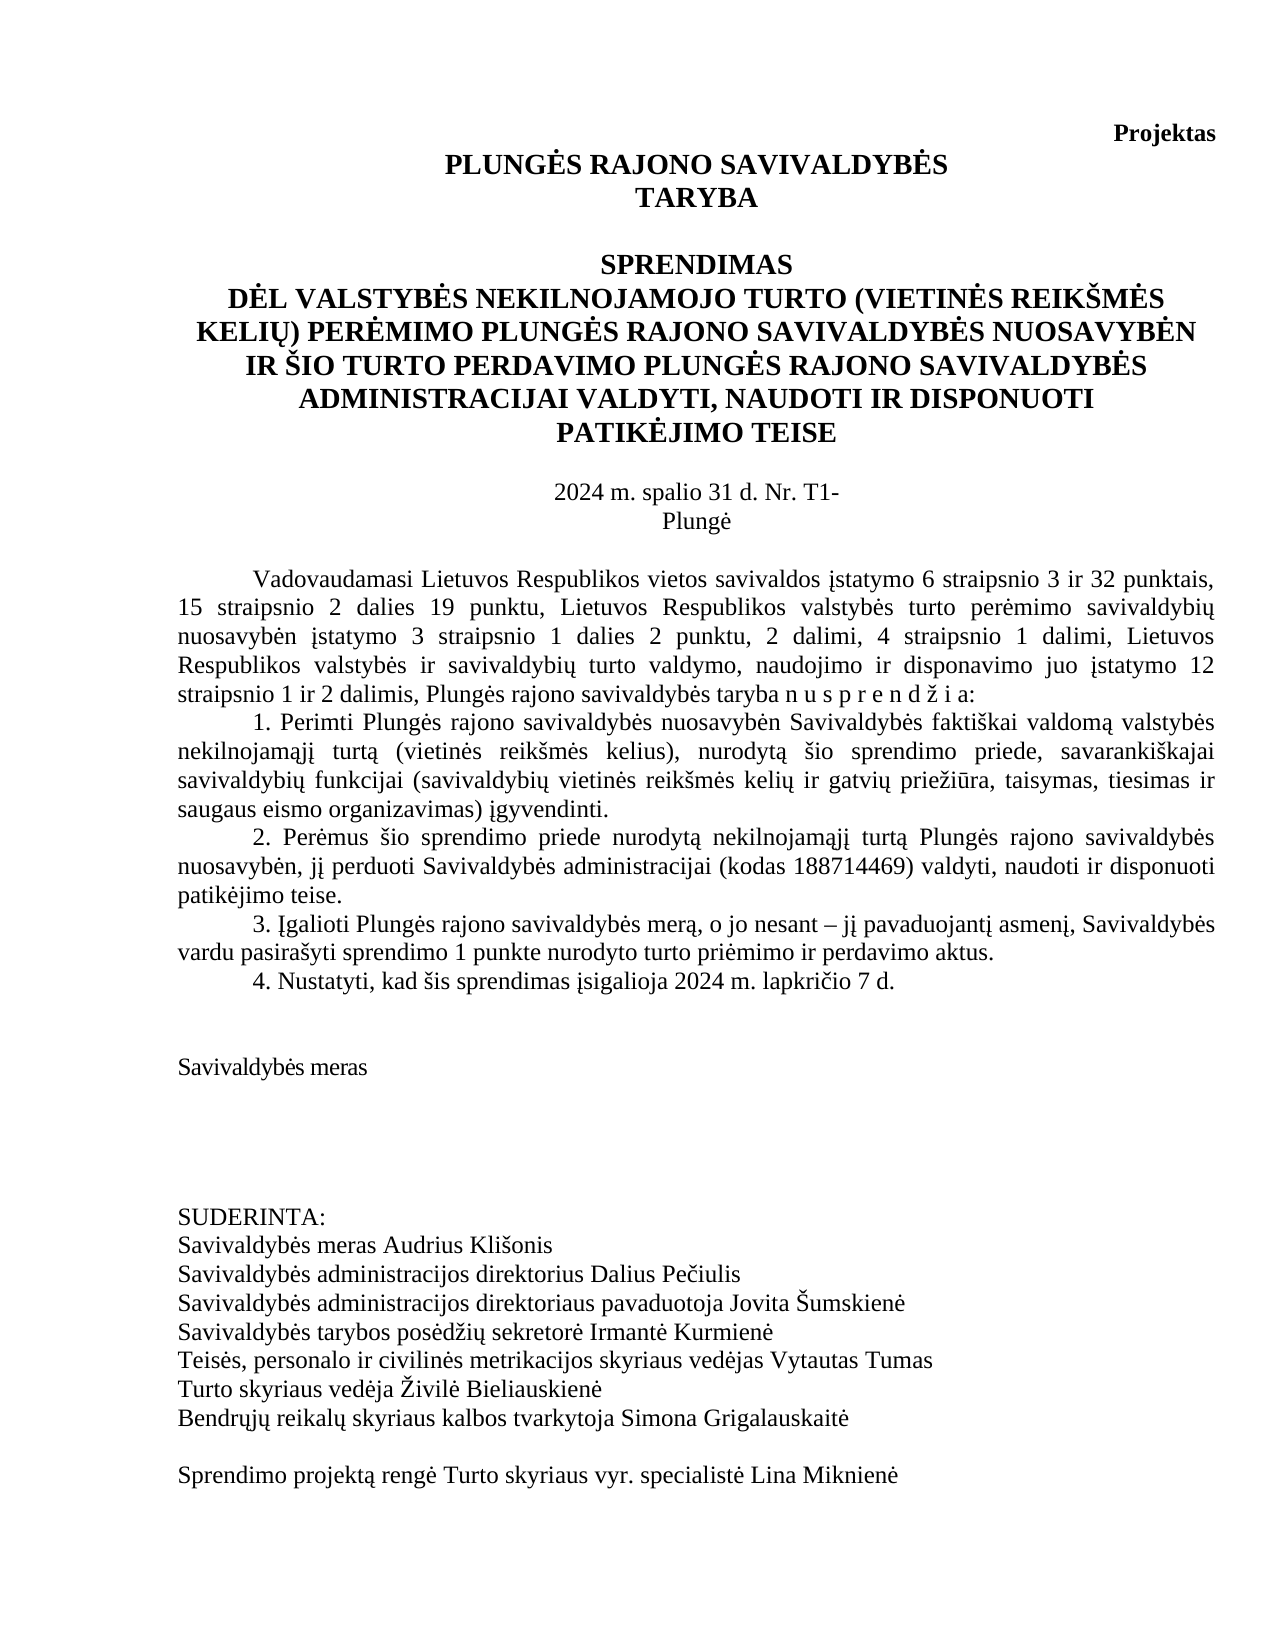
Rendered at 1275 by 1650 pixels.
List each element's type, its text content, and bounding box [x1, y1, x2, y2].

text SUDERINTA: [177, 1202, 1216, 1230]
text 2024 m. spalio 31 d. Nr. T1- [177, 477, 1216, 506]
text 3. Įgalioti Plungės rajono savivaldybės merą, o jo nesant – jį pavaduojantį asmenį, Savivaldybės vardu pasirašyti sprendimo 1 punkte nurodyto turto priėmimo ir perdavimo aktus. [177, 909, 1216, 966]
text Savivaldybės administracijos direktoriaus pavaduotoja Jovita Šumskienė [177, 1288, 1216, 1317]
text Projektas [177, 118, 1216, 147]
text Bendrųjų reikalų skyriaus kalbos tvarkytoja Simona Grigalauskaitė [177, 1403, 1216, 1432]
text Plungė [177, 506, 1216, 535]
text Turto skyriaus vedėja Živilė Bieliauskienė [177, 1374, 1216, 1403]
text PATIKĖJIMO TEISE [177, 415, 1216, 449]
text SPRENDIMAS [177, 247, 1216, 281]
text Teisės, personalo ir civilinės metrikacijos skyriaus vedėjas Vytautas Tumas [177, 1345, 1216, 1374]
text 1. Perimti Plungės rajono savivaldybės nuosavybėn Savivaldybės faktiškai valdomą valstybės nekilnojamąjį turtą (vietinės reikšmės kelius), nurodytą šio sprendimo priede, savarankiškajai savivaldybių funkcijai (savivaldybių vietinės reikšmės kelių ir gatvių priežiūra, taisymas, tiesimas ir saugaus eismo organizavimas) įgyvendinti. [177, 707, 1216, 822]
text Sprendimo projektą rengė Turto skyriaus vyr. specialistė Lina Miknienė [177, 1460, 1216, 1489]
text 4. Nustatyti, kad šis sprendimas įsigalioja 2024 m. lapkričio 7 d. [177, 966, 1216, 995]
text Savivaldybės meras [177, 1052, 1216, 1081]
text 2. Perėmus šio sprendimo priede nurodytą nekilnojamąjį turtą Plungės rajono savivaldybės nuosavybėn, jį perduoti Savivaldybės administracijai (kodas 188714469) valdyti, naudoti ir disponuoti patikėjimo teise. [177, 822, 1216, 909]
text Savivaldybės administracijos direktorius Dalius Pečiulis [177, 1259, 1216, 1288]
text TARYBA [177, 180, 1216, 214]
text Savivaldybės meras Audrius Klišonis [177, 1230, 1216, 1259]
text PLUNGĖS RAJONO SAVIVALDYBĖS [177, 147, 1216, 180]
text Savivaldybės tarybos posėdžių sekretorė Irmantė Kurmienė [177, 1317, 1216, 1345]
text Vadovaudamasi Lietuvos Respublikos vietos savivaldos įstatymo 6 straipsnio 3 ir 32 punktais, 15 straipsnio 2 dalies 19 punktu, Lietuvos Respublikos valstybės turto perėmimo savivaldybių nuosavybėn įstatymo 3 straipsnio 1 dalies 2 punktu, 2 dalimi, 4 straipsnio 1 dalimi, Lietuvos Respublikos valstybės ir savivaldybių turto valdymo, naudojimo ir disponavimo juo įstatymo 12 straipsnio 1 ir 2 dalimis, Plungės rajono savivaldybės taryba n u s p r e n d ž i a: [177, 564, 1216, 707]
text DĖL VALSTYBĖS NEKILNOJAMOJO TURTO (VIETINĖS REIKŠMĖS KELIŲ) PERĖMIMO PLUNGĖS RAJONO SAVIVALDYBĖS NUOSAVYBĖN IR ŠIO TURTO PERDAVIMO PLUNGĖS RAJONO SAVIVALDYBĖS ADMINISTRACIJAI VALDYTI, NAUDOTI IR DISPONUOTI [177, 281, 1216, 415]
